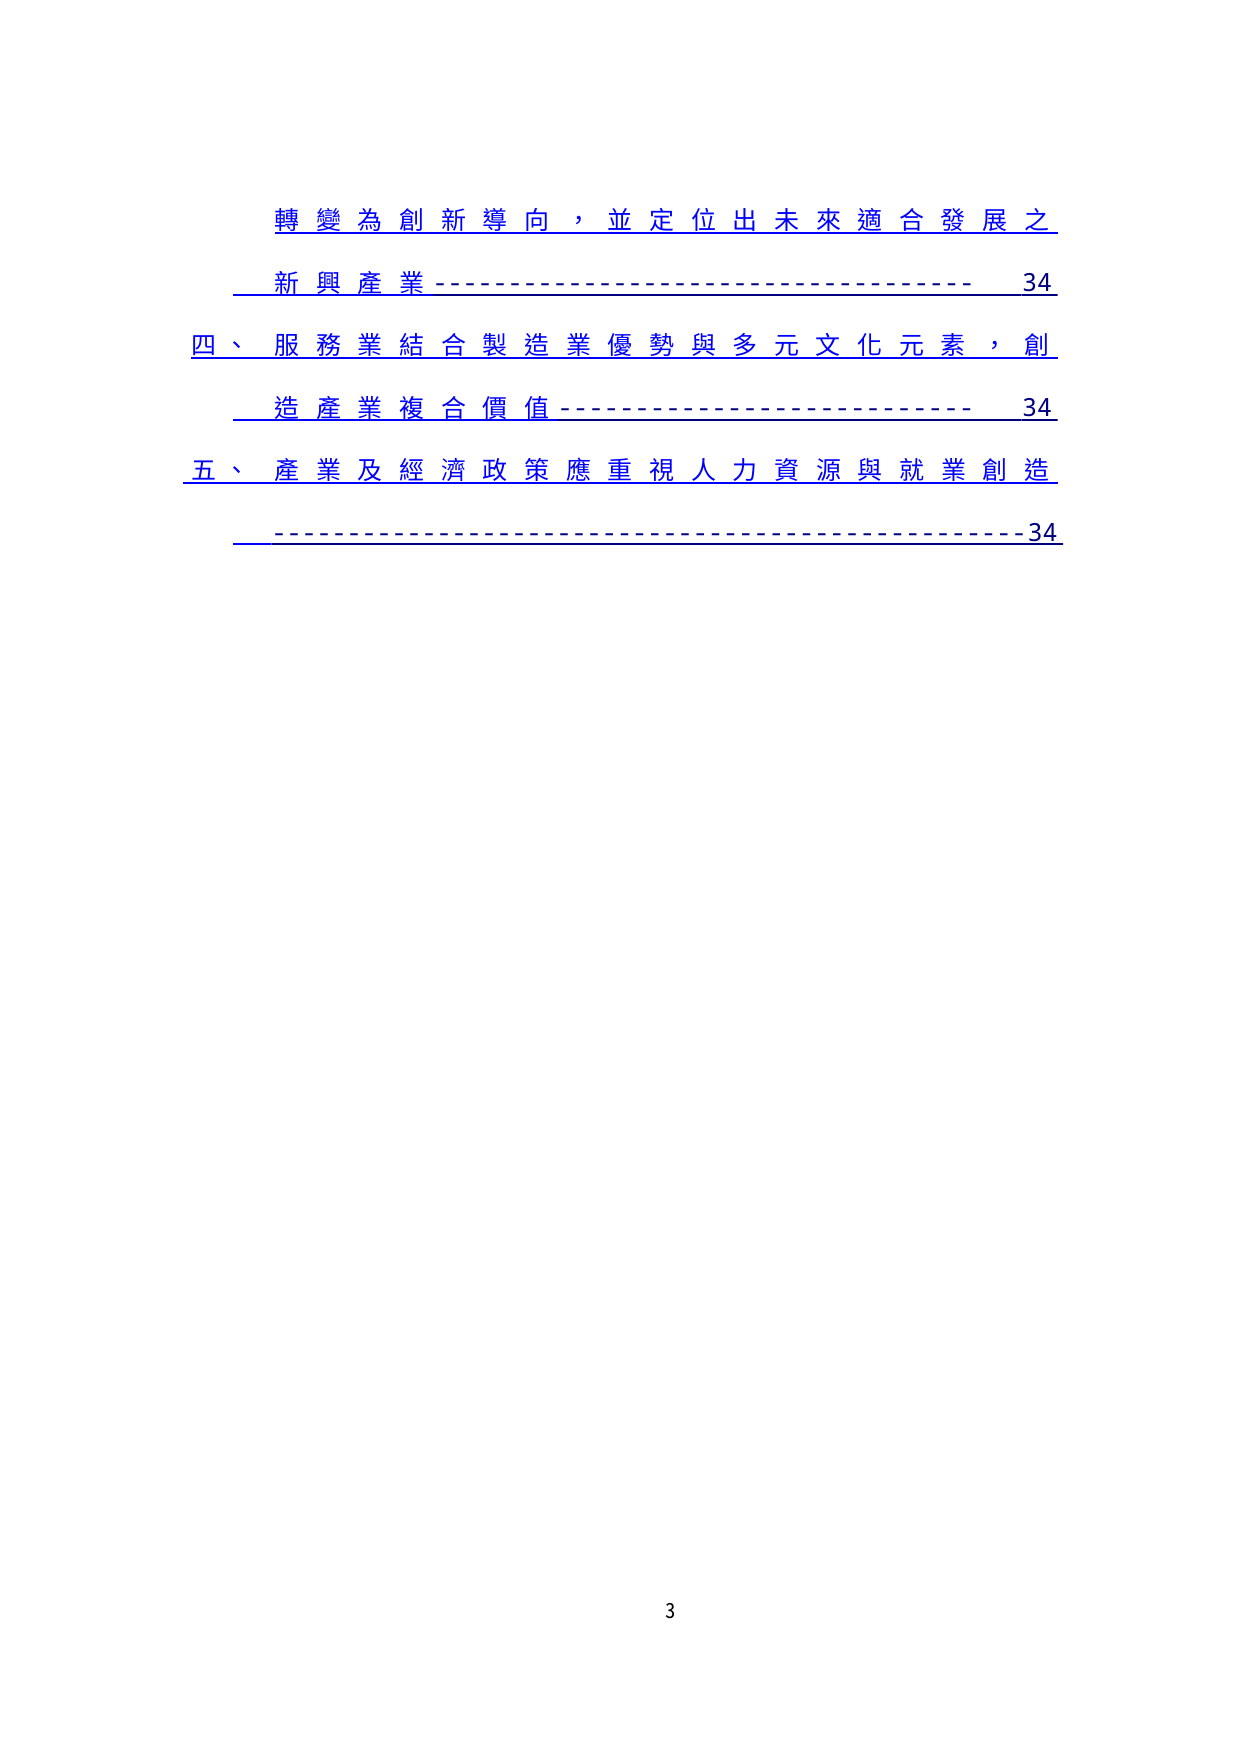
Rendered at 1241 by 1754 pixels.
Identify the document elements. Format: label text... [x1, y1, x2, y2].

text 五、產業及經濟政策應重視人力資源與就業創造 [183, 427, 1058, 482]
text 34 [183, 484, 1058, 552]
text 轉變為創新導向，並定位出未來適合發展之新興產業 34 [183, 177, 1058, 302]
text 四、服務業結合製造業優勢與多元文化元素，創造產業複合價值 34 [183, 302, 1058, 427]
